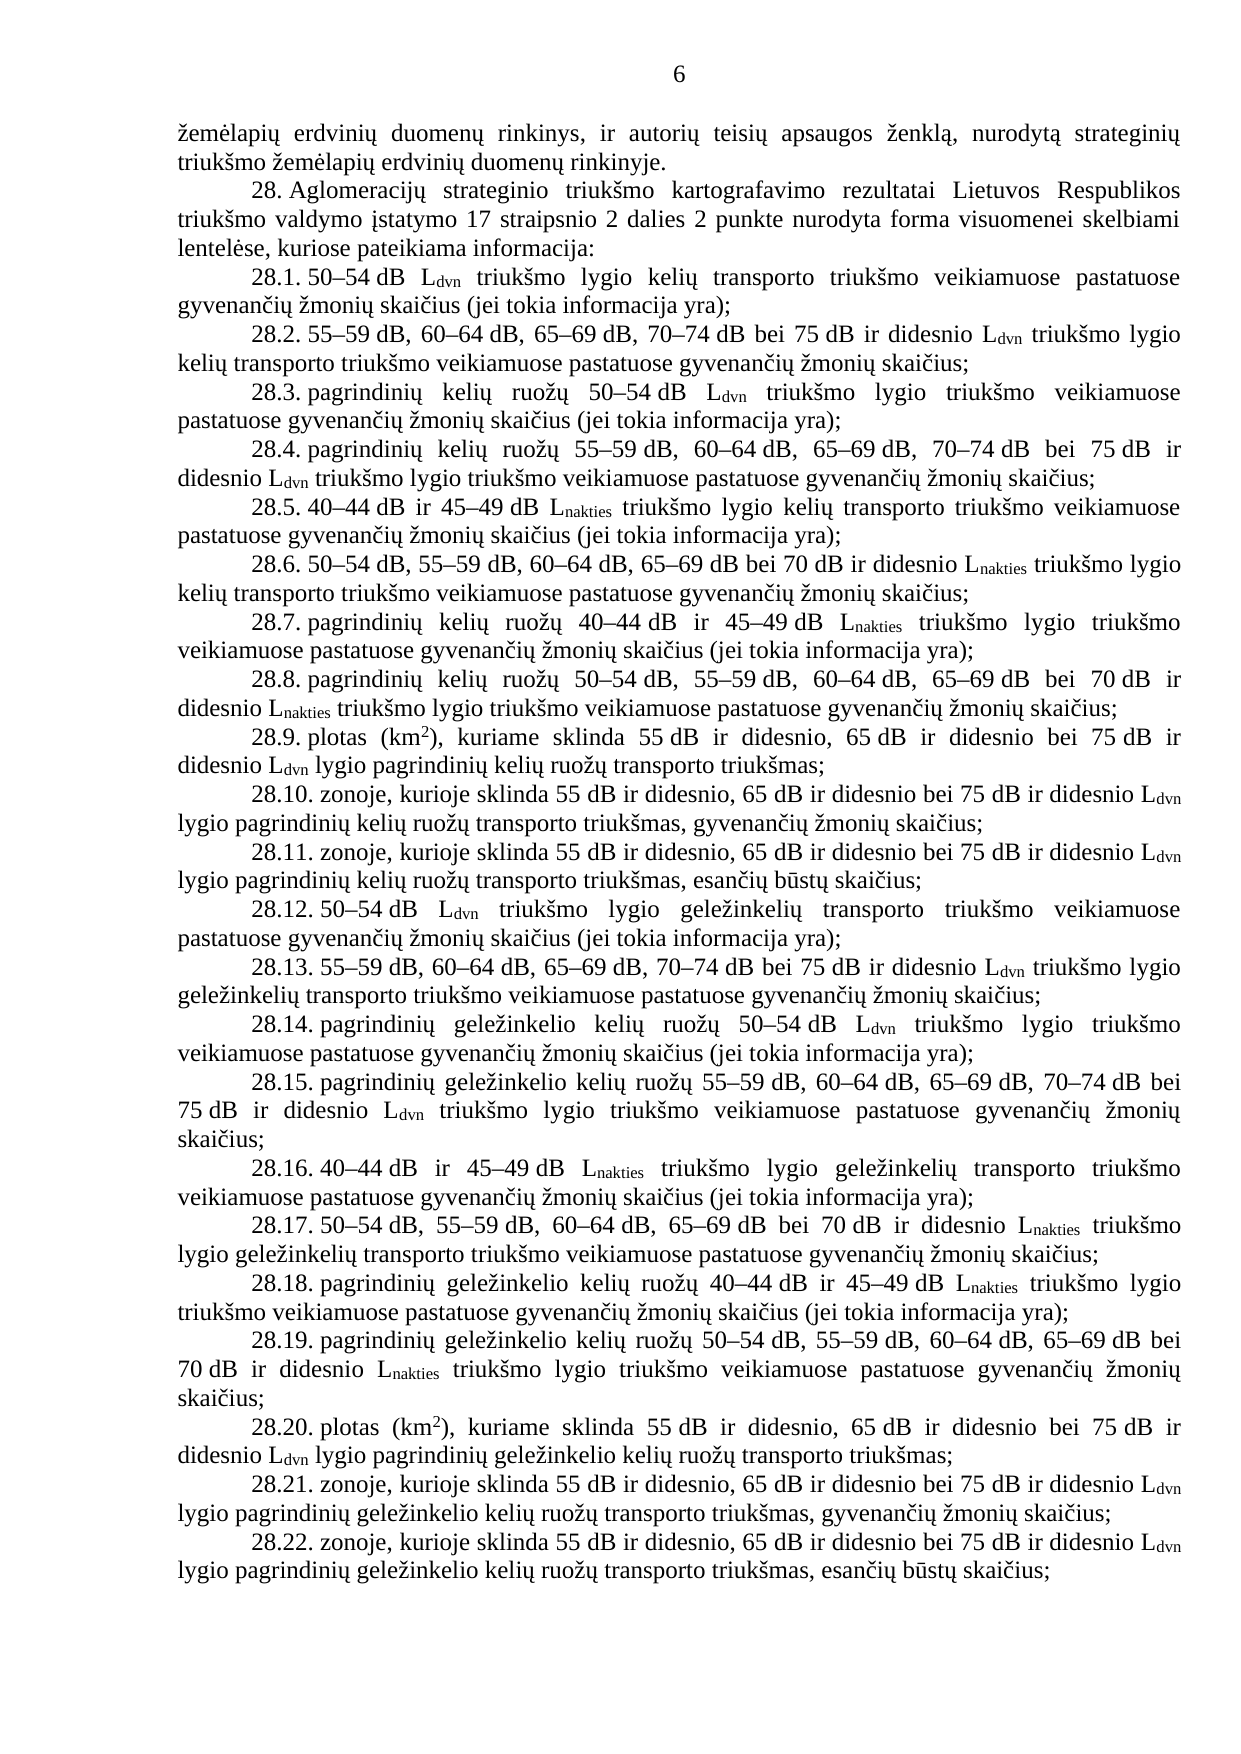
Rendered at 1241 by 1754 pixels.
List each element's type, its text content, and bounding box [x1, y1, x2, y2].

text žemėlapių erdvinių duomenų rinkinys, ir autorių teisių apsaugos ženklą, nurodytą strateginių triukšmo žemėlapių erdvinių duomenų rinkinyje. [177, 118, 1181, 176]
text 28.3. pagrindinių kelių ruožų 50–54 dB Ldvn triukšmo lygio triukšmo veikiamuose pastatuose gyvenančių žmonių skaičius (jei tokia informacija yra); [177, 377, 1181, 434]
text 28.14. pagrindinių geležinkelio kelių ruožų 50–54 dB Ldvn triukšmo lygio triukšmo veikiamuose pastatuose gyvenančių žmonių skaičius (jei tokia informacija yra); [177, 1009, 1181, 1067]
text 28.5. 40–44 dB ir 45–49 dB Lnakties triukšmo lygio kelių transporto triukšmo veikiamuose pastatuose gyvenančių žmonių skaičius (jei tokia informacija yra); [177, 492, 1181, 549]
text 28.19. pagrindinių geležinkelio kelių ruožų 50–54 dB, 55–59 dB, 60–64 dB, 65–69 dB bei 70 dB ir didesnio Lnakties triukšmo lygio triukšmo veikiamuose pastatuose gyvenančių žmonių skaičius; [177, 1326, 1181, 1412]
text 28.10. zonoje, kurioje sklinda 55 dB ir didesnio, 65 dB ir didesnio bei 75 dB ir didesnio Ldvn lygio pagrindinių kelių ruožų transporto triukšmas, gyvenančių žmonių skaičius; [177, 779, 1181, 837]
text 28.8. pagrindinių kelių ruožų 50–54 dB, 55–59 dB, 60–64 dB, 65–69 dB bei 70 dB ir didesnio Lnakties triukšmo lygio triukšmo veikiamuose pastatuose gyvenančių žmonių skaičius; [177, 664, 1181, 722]
text 28.12. 50–54 dB Ldvn triukšmo lygio geležinkelių transporto triukšmo veikiamuose pastatuose gyvenančių žmonių skaičius (jei tokia informacija yra); [177, 894, 1181, 952]
text 28.13. 55–59 dB, 60–64 dB, 65–69 dB, 70–74 dB bei 75 dB ir didesnio Ldvn triukšmo lygio geležinkelių transporto triukšmo veikiamuose pastatuose gyvenančių žmonių skaičius; [177, 952, 1181, 1009]
text 28.2. 55–59 dB, 60–64 dB, 65–69 dB, 70–74 dB bei 75 dB ir didesnio Ldvn triukšmo lygio kelių transporto triukšmo veikiamuose pastatuose gyvenančių žmonių skaičius; [177, 319, 1181, 377]
text 28. Aglomeracijų strateginio triukšmo kartografavimo rezultatai Lietuvos Respublikos triukšmo valdymo įstatymo 17 straipsnio 2 dalies 2 punkte nurodyta forma visuomenei skelbiami lentelėse, kuriose pateikiama informacija: [177, 176, 1181, 262]
text 28.1. 50–54 dB Ldvn triukšmo lygio kelių transporto triukšmo veikiamuose pastatuose gyvenančių žmonių skaičius (jei tokia informacija yra); [177, 262, 1181, 319]
text 28.21. zonoje, kurioje sklinda 55 dB ir didesnio, 65 dB ir didesnio bei 75 dB ir didesnio Ldvn lygio pagrindinių geležinkelio kelių ruožų transporto triukšmas, gyvenančių žmonių skaičius; [177, 1469, 1181, 1527]
text 28.16. 40–44 dB ir 45–49 dB Lnakties triukšmo lygio geležinkelių transporto triukšmo veikiamuose pastatuose gyvenančių žmonių skaičius (jei tokia informacija yra); [177, 1153, 1181, 1211]
text 28.17. 50–54 dB, 55–59 dB, 60–64 dB, 65–69 dB bei 70 dB ir didesnio Lnakties triukšmo lygio geležinkelių transporto triukšmo veikiamuose pastatuose gyvenančių žmonių skaičius; [177, 1211, 1181, 1268]
text 28.20. plotas (km2), kuriame sklinda 55 dB ir didesnio, 65 dB ir didesnio bei 75 dB ir didesnio Ldvn lygio pagrindinių geležinkelio kelių ruožų transporto triukšmas; [177, 1412, 1181, 1469]
text 28.4. pagrindinių kelių ruožų 55–59 dB, 60–64 dB, 65–69 dB, 70–74 dB bei 75 dB ir didesnio Ldvn triukšmo lygio triukšmo veikiamuose pastatuose gyvenančių žmonių skaičius; [177, 434, 1181, 492]
text 28.15. pagrindinių geležinkelio kelių ruožų 55–59 dB, 60–64 dB, 65–69 dB, 70–74 dB bei 75 dB ir didesnio Ldvn triukšmo lygio triukšmo veikiamuose pastatuose gyvenančių žmonių skaičius; [177, 1067, 1181, 1153]
text 28.18. pagrindinių geležinkelio kelių ruožų 40–44 dB ir 45–49 dB Lnakties triukšmo lygio triukšmo veikiamuose pastatuose gyvenančių žmonių skaičius (jei tokia informacija yra); [177, 1268, 1181, 1326]
text 28.22. zonoje, kurioje sklinda 55 dB ir didesnio, 65 dB ir didesnio bei 75 dB ir didesnio Ldvn lygio pagrindinių geležinkelio kelių ruožų transporto triukšmas, esančių būstų skaičius; [177, 1527, 1181, 1584]
text 28.7. pagrindinių kelių ruožų 40–44 dB ir 45–49 dB Lnakties triukšmo lygio triukšmo veikiamuose pastatuose gyvenančių žmonių skaičius (jei tokia informacija yra); [177, 607, 1181, 664]
text 28.11. zonoje, kurioje sklinda 55 dB ir didesnio, 65 dB ir didesnio bei 75 dB ir didesnio Ldvn lygio pagrindinių kelių ruožų transporto triukšmas, esančių būstų skaičius; [177, 837, 1181, 894]
text 28.9. plotas (km2), kuriame sklinda 55 dB ir didesnio, 65 dB ir didesnio bei 75 dB ir didesnio Ldvn lygio pagrindinių kelių ruožų transporto triukšmas; [177, 722, 1181, 779]
text 28.6. 50–54 dB, 55–59 dB, 60–64 dB, 65–69 dB bei 70 dB ir didesnio Lnakties triukšmo lygio kelių transporto triukšmo veikiamuose pastatuose gyvenančių žmonių skaičius; [177, 549, 1181, 607]
